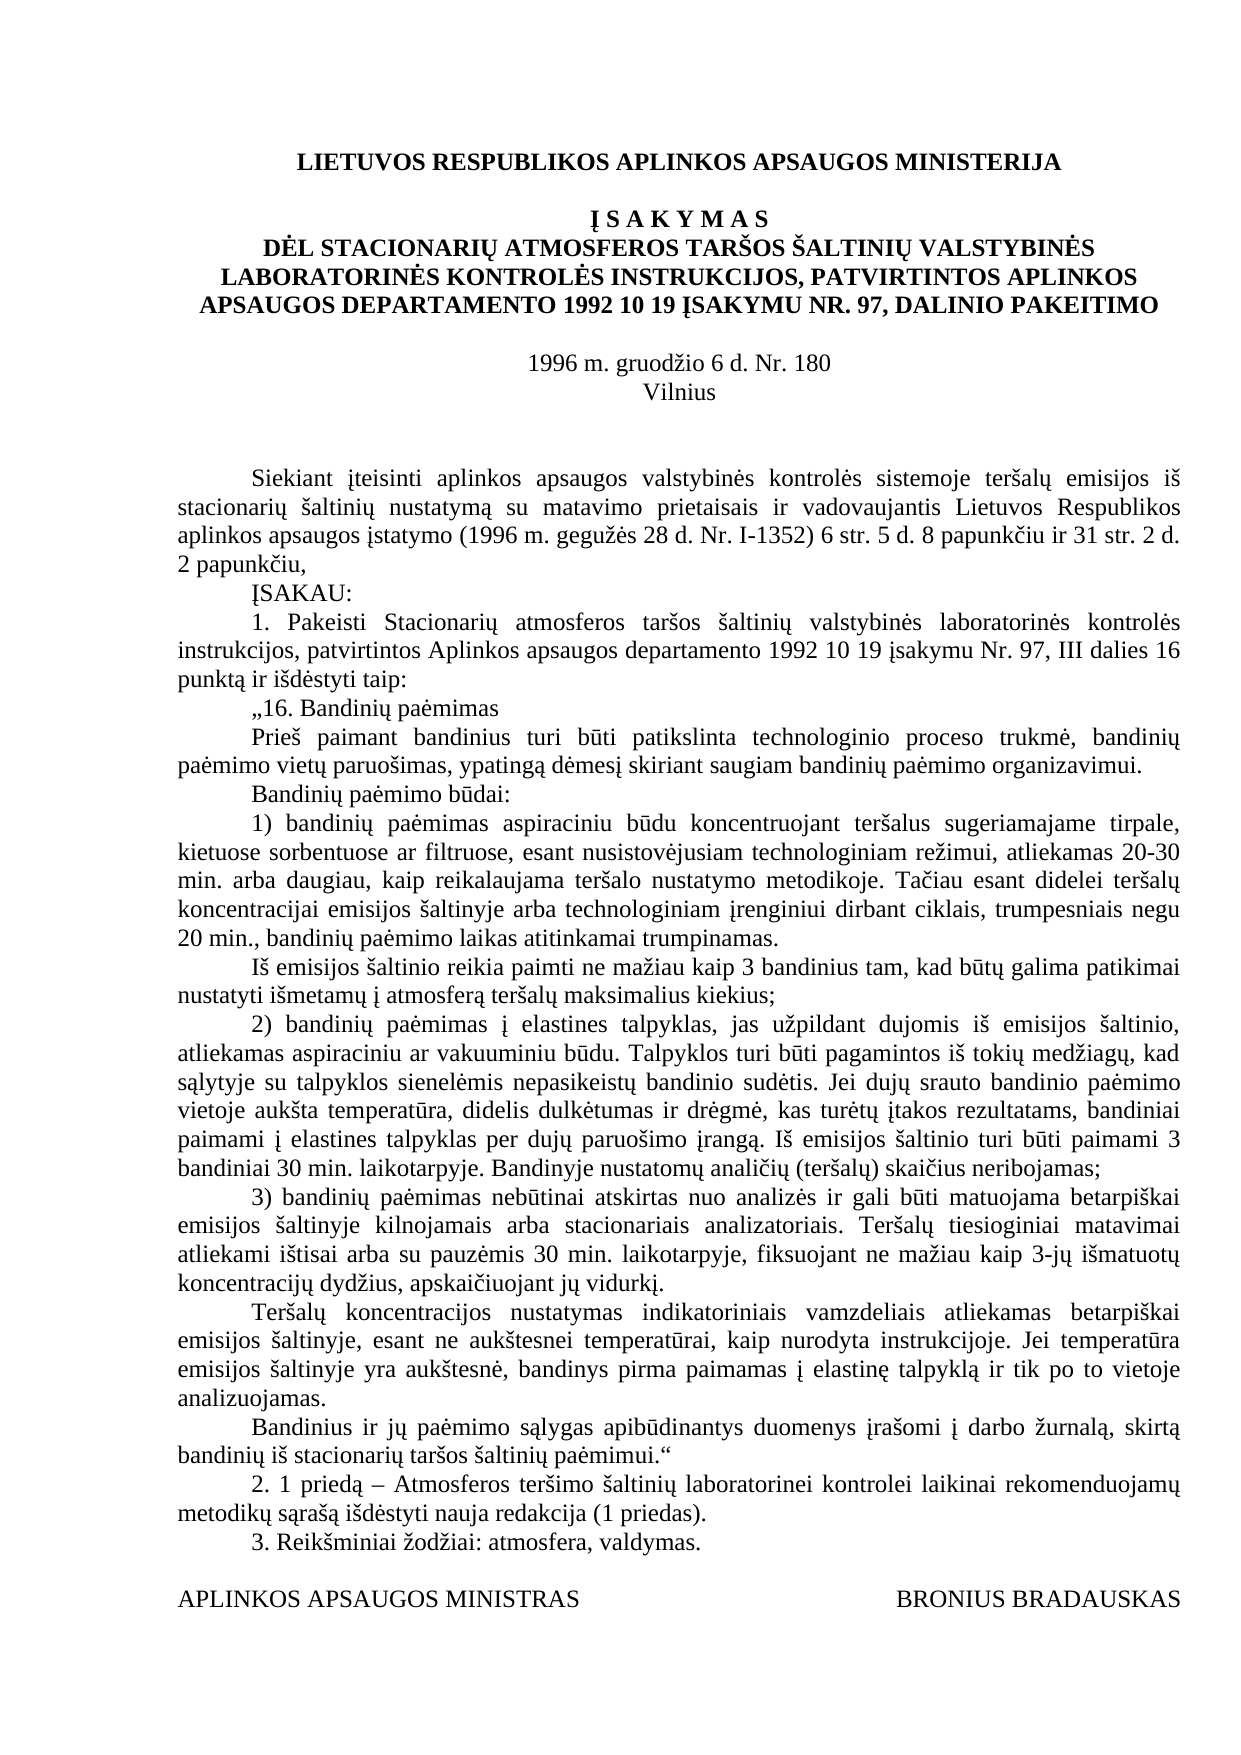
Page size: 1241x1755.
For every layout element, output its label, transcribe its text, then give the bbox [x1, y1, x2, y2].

text 3) bandinių paėmimas nebūtinai atskirtas nuo analizės ir gali būti matuojama betarpiškai emisijos šaltinyje kilnojamais arba stacionariais analizatoriais. Teršalų tiesioginiai matavimai atliekami ištisai arba su pauzėmis 30 min. laikotarpyje, fiksuojant ne mažiau kaip 3-jų išmatuotų koncentracijų dydžius, apskaičiuojant jų vidurkį. [177, 1182, 1181, 1297]
text Bandinių paėmimo būdai: [177, 779, 1181, 808]
text 1996 m. gruodžio 6 d. Nr. 180 [177, 348, 1181, 377]
text Teršalų koncentracijos nustatymas indikatoriniais vamzdeliais atliekamas betarpiškai emisijos šaltinyje, esant ne aukštesnei temperatūrai, kaip nurodyta instrukcijoje. Jei temperatūra emisijos šaltinyje yra aukštesnė, bandinys pirma paimamas į elastinę talpyklą ir tik po to vietoje analizuojamas. [177, 1297, 1181, 1412]
text 2. 1 priedą – Atmosferos teršimo šaltinių laboratorinei kontrolei laikinai rekomenduojamų metodikų sąrašą išdėstyti nauja redakcija (1 priedas). [177, 1469, 1181, 1527]
text 1) bandinių paėmimas aspiraciniu būdu koncentruojant teršalus sugeriamajame tirpale, kietuose sorbentuose ar filtruose, esant nusistovėjusiam technologiniam režimui, atliekamas 20-30 min. arba daugiau, kaip reikalaujama teršalo nustatymo metodikoje. Tačiau esant didelei teršalų koncentracijai emisijos šaltinyje arba technologiniam įrenginiui dirbant ciklais, trumpesniais negu 20 min., bandinių paėmimo laikas atitinkamai trumpinamas. [177, 808, 1181, 952]
text LIETUVOS RESPUBLIKOS APLINKOS APSAUGOS MINISTERIJA [177, 147, 1181, 176]
text 1. Pakeisti Stacionarių atmosferos taršos šaltinių valstybinės laboratorinės kontrolės instrukcijos, patvirtintos Aplinkos apsaugos departamento 1992 10 19 įsakymu Nr. 97, III dalies 16 punktą ir išdėstyti taip: [177, 607, 1181, 693]
text Aplinkos apsaugos Ministras Bronius Bradauskas [177, 1584, 1181, 1613]
text DĖL STACIONARIŲ ATMOSFEROS TARŠOS ŠALTINIŲ VALSTYBINĖS LABORATORINĖS KONTROLĖS INSTRUKCIJOS, PATVIRTINTOS APLINKOS APSAUGOS DEPARTAMENTO 1992 10 19 ĮSAKYMU NR. 97, DALINIO PAKEITIMO [177, 233, 1181, 319]
text Siekiant įteisinti aplinkos apsaugos valstybinės kontrolės sistemoje teršalų emisijos iš stacionarių šaltinių nustatymą su matavimo prietaisais ir vadovaujantis Lietuvos Respublikos aplinkos apsaugos įstatymo (1996 m. gegužės 28 d. Nr. I-1352) 6 str. 5 d. 8 papunkčiu ir 31 str. 2 d. 2 papunkčiu, [177, 463, 1181, 578]
text Į S A K Y M A S [177, 204, 1181, 233]
text Vilnius [177, 377, 1181, 406]
text 2) bandinių paėmimas į elastines talpyklas, jas užpildant dujomis iš emisijos šaltinio, atliekamas aspiraciniu ar vakuuminiu būdu. Talpyklos turi būti pagamintos iš tokių medžiagų, kad sąlytyje su talpyklos sienelėmis nepasikeistų bandinio sudėtis. Jei dujų srauto bandinio paėmimo vietoje aukšta temperatūra, didelis dulkėtumas ir drėgmė, kas turėtų įtakos rezultatams, bandiniai paimami į elastines talpyklas per dujų paruošimo įrangą. Iš emisijos šaltinio turi būti paimami 3 bandiniai 30 min. laikotarpyje. Bandinyje nustatomų analičių (teršalų) skaičius neribojamas; [177, 1009, 1181, 1182]
text „16. Bandinių paėmimas [177, 693, 1181, 722]
text Iš emisijos šaltinio reikia paimti ne mažiau kaip 3 bandinius tam, kad būtų galima patikimai nustatyti išmetamų į atmosferą teršalų maksimalius kiekius; [177, 952, 1181, 1009]
text 3. Reikšminiai žodžiai: atmosfera, valdymas. [177, 1527, 1181, 1556]
text Bandinius ir jų paėmimo sąlygas apibūdinantys duomenys įrašomi į darbo žurnalą, skirtą bandinių iš stacionarių taršos šaltinių paėmimui.“ [177, 1412, 1181, 1469]
text Prieš paimant bandinius turi būti patikslinta technologinio proceso trukmė, bandinių paėmimo vietų paruošimas, ypatingą dėmesį skiriant saugiam bandinių paėmimo organizavimui. [177, 722, 1181, 779]
text ĮSAKAU: [177, 578, 1181, 607]
